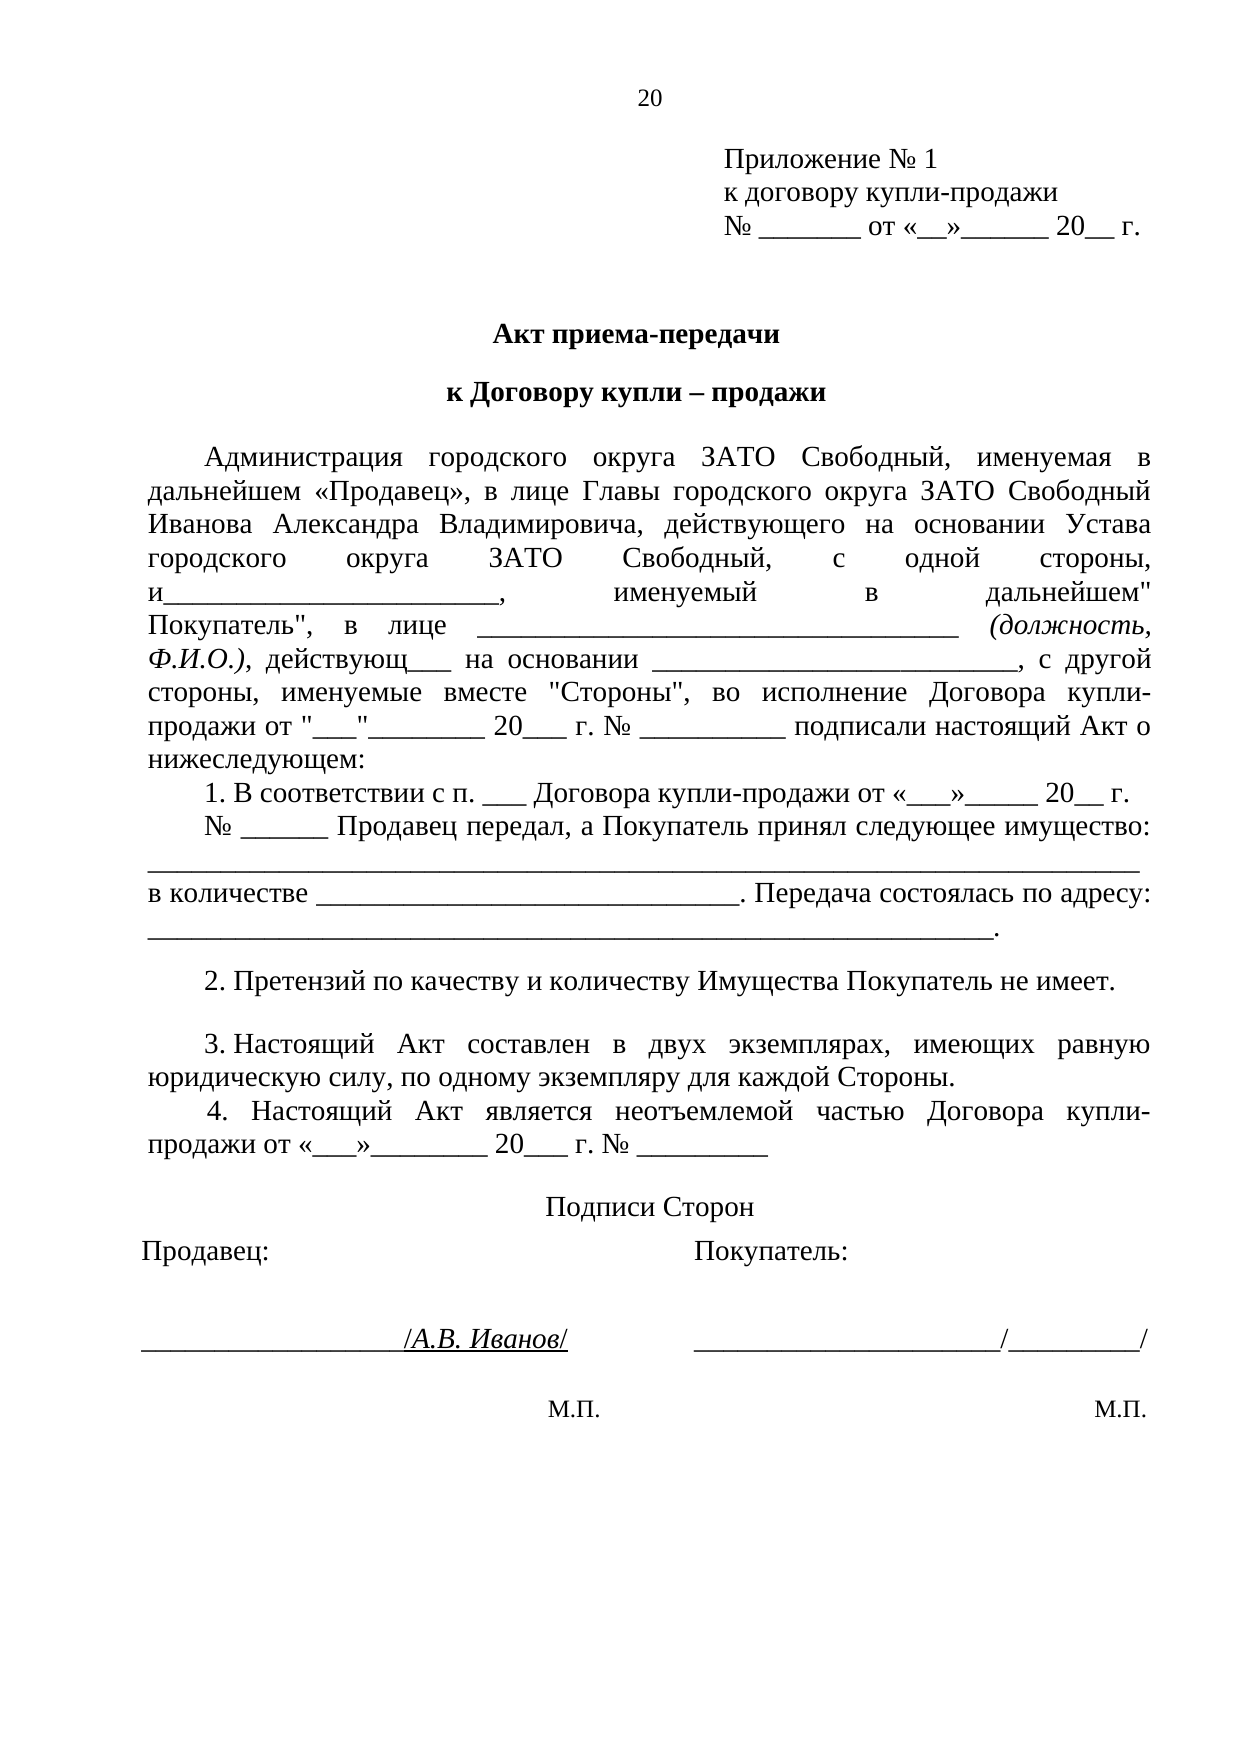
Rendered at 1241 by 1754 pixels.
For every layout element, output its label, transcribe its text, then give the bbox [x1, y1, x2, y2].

text 1. В соответствии с п. ___ Договора купли-продажи от «___»_____ 20__ г. [148, 775, 1152, 808]
text Администрация городского округа ЗАТО Свободный, именуемая в дальнейшем «Продавец», в лице Главы городского округа ЗАТО Свободный Иванова Александра Владимировича, действующего на основании Устава городского округа ЗАТО Свободный, с одной стороны, и_______________________, именуемый в дальнейшем" Покупатель", в лице _________________________________ (должность, Ф.И.О.), действующ___ на основании _________________________, с другой стороны, именуемые вместе "Стороны", во исполнение Договора купли-продажи от "___"________ 20___ г. № __________ подписали настоящий Акт о нижеследующем: [148, 439, 1152, 775]
text 3. Настоящий Акт составлен в двух экземплярах, имеющих равную юридическую силу, по одному экземпляру для каждой Стороны. [148, 1026, 1152, 1093]
table_header Продавец: [135, 1222, 589, 1311]
table_cell _____________________/_________/ [688, 1311, 1175, 1365]
text № _______ от «__»______ 20__ г. [148, 208, 1152, 242]
text 2. Претензий по качеству и количеству Имущества Покупатель не имеет. [148, 963, 1152, 997]
text Подписи Сторон [148, 1189, 1152, 1222]
text Приложение № 1 [148, 141, 1152, 174]
text Акт приема-передачи [148, 325, 1124, 348]
text к Договору купли – продажи [148, 383, 477, 406]
text М.П. М.П. [148, 1394, 1152, 1423]
text 4. Настоящий Акт является неотъемлемой частью Договора купли- продажи от «___»________ 20___ г. № _________ [148, 1093, 1152, 1160]
table_header [589, 1222, 687, 1311]
table_cell __________________/А.В. Иванов/ [135, 1311, 589, 1365]
table_cell [589, 1311, 687, 1365]
text к Договору купли – продажи [487, 383, 1124, 406]
text № ______ Продавец передал, а Покупатель принял следующее имущество: ____________________________________________________________________ в количестве _____________________________. Передача состоялась по адресу: __________________________________________________________. [148, 808, 1152, 943]
table_header Покупатель: [688, 1222, 1175, 1311]
text к договору купли-продажи [148, 174, 1152, 208]
